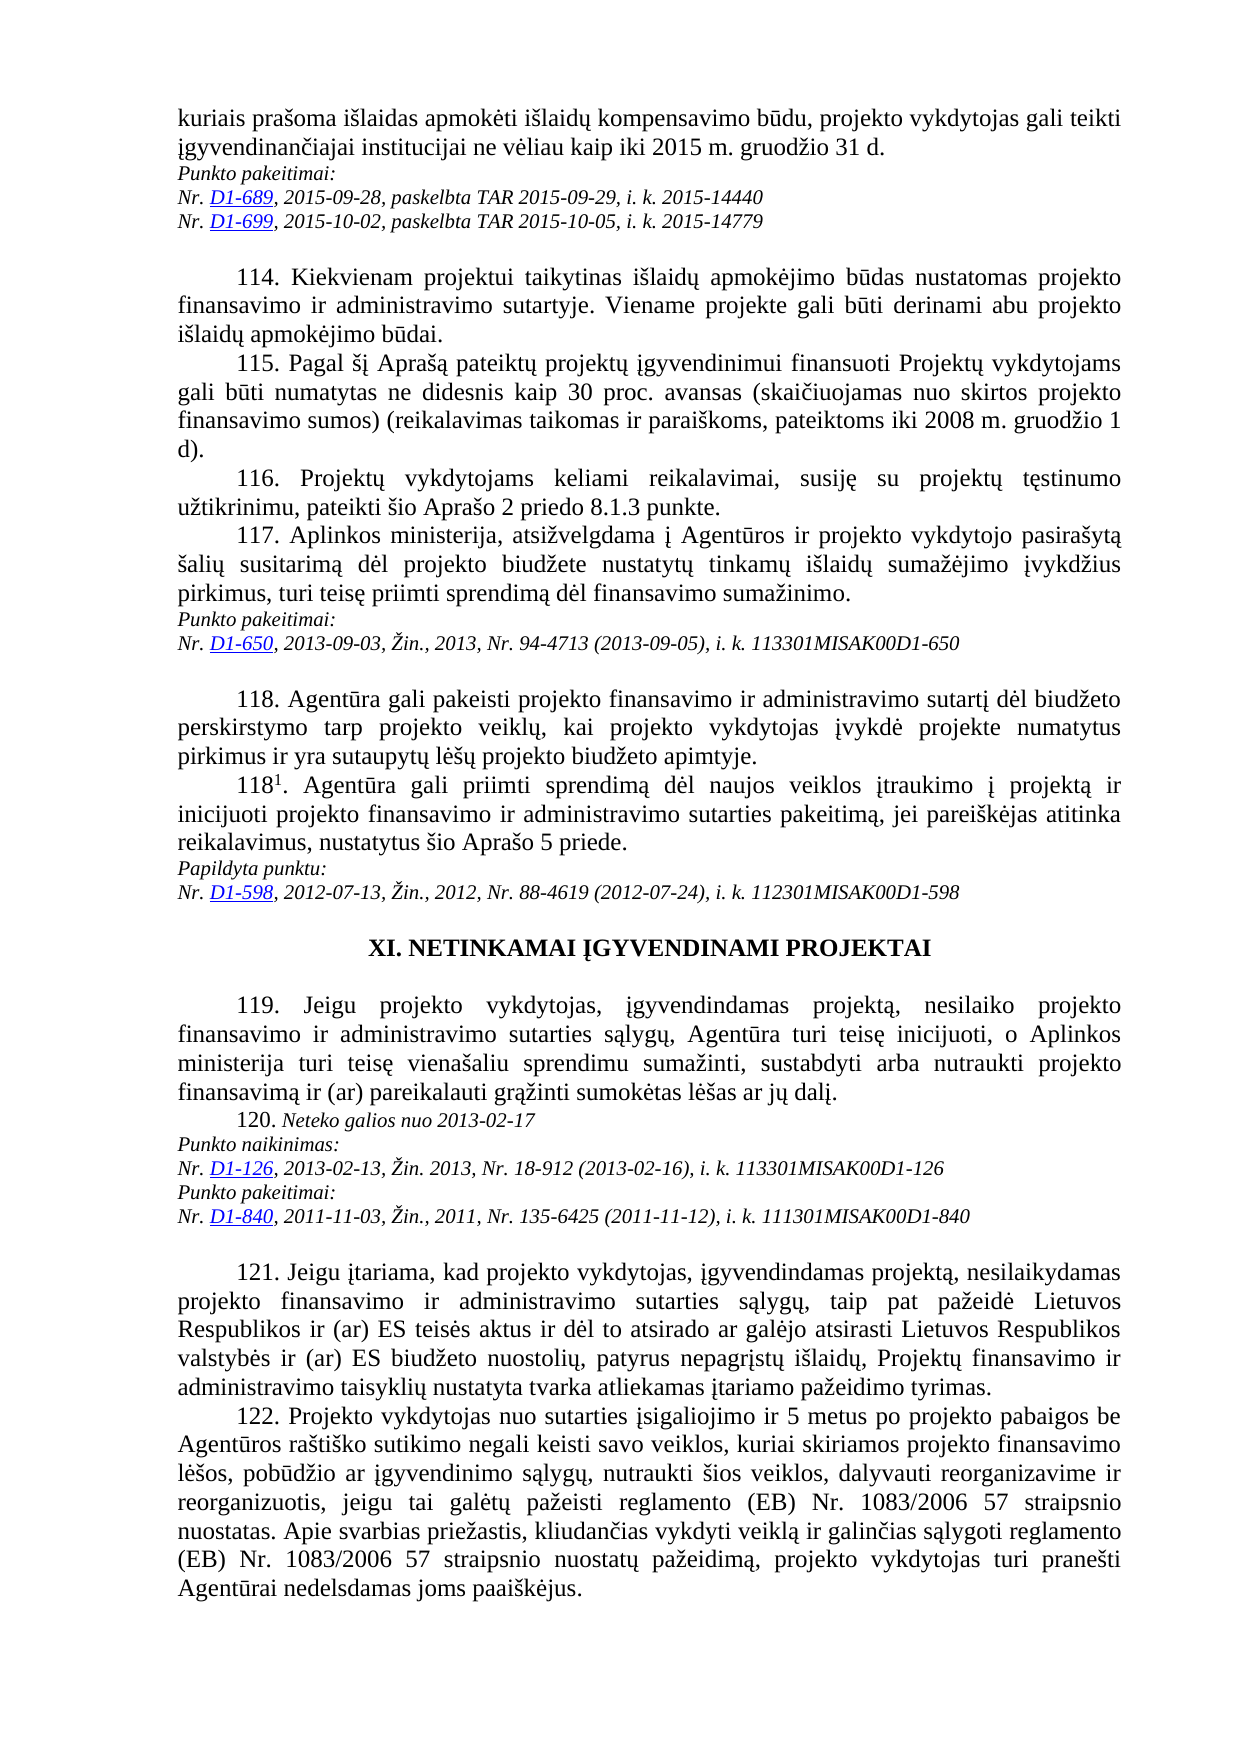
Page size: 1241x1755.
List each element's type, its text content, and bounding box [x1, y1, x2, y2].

text 119. Jeigu projekto vykdytojas, įgyvendindamas projektą, nesilaiko projekto finansavimo ir administravimo sutarties sąlygų, Agentūra turi teisę inicijuoti, o Aplinkos ministerija turi teisę vienašaliu sprendimu sumažinti, sustabdyti arba nutraukti projekto finansavimą ir (ar) pareikalauti grąžinti sumokėtas lėšas ar jų dalį. [177, 991, 1122, 1106]
text 120. Neteko galios nuo 2013-02-17 [177, 1106, 1122, 1132]
text 118. Agentūra gali pakeisti projekto finansavimo ir administravimo sutartį dėl biudžeto perskirstymo tarp projekto veiklų, kai projekto vykdytojas įvykdė projekte numatytus pirkimus ir yra sutaupytų lėšų projekto biudžeto apimtyje. [177, 684, 1122, 770]
text kuriais prašoma išlaidas apmokėti išlaidų kompensavimo būdu, projekto vykdytojas gali teikti įgyvendinančiajai institucijai ne vėliau kaip iki 2015 m. gruodžio 31 d. [177, 103, 1122, 161]
text 1181. Agentūra gali priimti sprendimą dėl naujos veiklos įtraukimo į projektą ir inicijuoti projekto finansavimo ir administravimo sutarties pakeitimą, jei pareiškėjas atitinka reikalavimus, nustatytus šio Aprašo 5 priede. [177, 770, 1122, 856]
text Nr. D1-598, 2012-07-13, Žin., 2012, Nr. 88-4619 (2012-07-24), i. k. 112301MISAK00D1-598 [177, 880, 1122, 904]
text 116. Projektų vykdytojams keliami reikalavimai, susiję su projektų tęstinumo užtikrinimu, pateikti šio Aprašo 2 priedo 8.1.3 punkte. [177, 463, 1122, 521]
text Punkto pakeitimai: [177, 161, 1122, 185]
text 122. Projekto vykdytojas nuo sutarties įsigaliojimo ir 5 metus po projekto pabaigos be Agentūros raštiško sutikimo negali keisti savo veiklos, kuriai skiriamos projekto finansavimo lėšos, pobūdžio ar įgyvendinimo sąlygų, nutraukti šios veiklos, dalyvauti reorganizavime ir reorganizuotis, jeigu tai galėtų pažeisti reglamento (EB) Nr. 1083/2006 57 straipsnio nuostatas. Apie svarbias priežastis, kliudančias vykdyti veiklą ir galinčias sąlygoti reglamento (EB) Nr. 1083/2006 57 straipsnio nuostatų pažeidimą, projekto vykdytojas turi pranešti Agentūrai nedelsdamas joms paaiškėjus. [177, 1401, 1122, 1602]
text Nr. D1-650, 2013-09-03, Žin., 2013, Nr. 94-4713 (2013-09-05), i. k. 113301MISAK00D1-650 [177, 631, 1122, 655]
text Punkto pakeitimai: [177, 1180, 1122, 1204]
text 117. Aplinkos ministerija, atsižvelgdama į Agentūros ir projekto vykdytojo pasirašytą šalių susitarimą dėl projekto biudžete nustatytų tinkamų išlaidų sumažėjimo įvykdžius pirkimus, turi teisę priimti sprendimą dėl finansavimo sumažinimo. [177, 521, 1122, 607]
text 115. Pagal šį Aprašą pateiktų projektų įgyvendinimui finansuoti Projektų vykdytojams gali būti numatytas ne didesnis kaip 30 proc. avansas (skaičiuojamas nuo skirtos projekto finansavimo sumos) (reikalavimas taikomas ir paraiškoms, pateiktoms iki 2008 m. gruodžio 1 d). [177, 348, 1122, 463]
text 121. Jeigu įtariama, kad projekto vykdytojas, įgyvendindamas projektą, nesilaikydamas projekto finansavimo ir administravimo sutarties sąlygų, taip pat pažeidė Lietuvos Respublikos ir (ar) ES teisės aktus ir dėl to atsirado ar galėjo atsirasti Lietuvos Respublikos valstybės ir (ar) ES biudžeto nuostolių, patyrus nepagrįstų išlaidų, Projektų finansavimo ir administravimo taisyklių nustatyta tvarka atliekamas įtariamo pažeidimo tyrimas. [177, 1257, 1122, 1401]
text Punkto pakeitimai: [177, 607, 1122, 631]
text Nr. D1-840, 2011-11-03, Žin., 2011, Nr. 135-6425 (2011-11-12), i. k. 111301MISAK00D1-840 [177, 1204, 1122, 1228]
text Punkto naikinimas: [177, 1132, 1122, 1156]
text Papildyta punktu: [177, 856, 1122, 880]
text XI. NETINKAMAI ĮGYVENDINAMI PROJEKTAI [177, 933, 1122, 962]
text 114. Kiekvienam projektui taikytinas išlaidų apmokėjimo būdas nustatomas projekto finansavimo ir administravimo sutartyje. Viename projekte gali būti derinami abu projekto išlaidų apmokėjimo būdai. [177, 262, 1122, 348]
text Nr. D1-699, 2015-10-02, paskelbta TAR 2015-10-05, i. k. 2015-14779 [177, 209, 1122, 233]
text Nr. D1-126, 2013-02-13, Žin. 2013, Nr. 18-912 (2013-02-16), i. k. 113301MISAK00D1-126 [177, 1156, 1122, 1180]
text Nr. D1-689, 2015-09-28, paskelbta TAR 2015-09-29, i. k. 2015-14440 [177, 185, 1122, 209]
